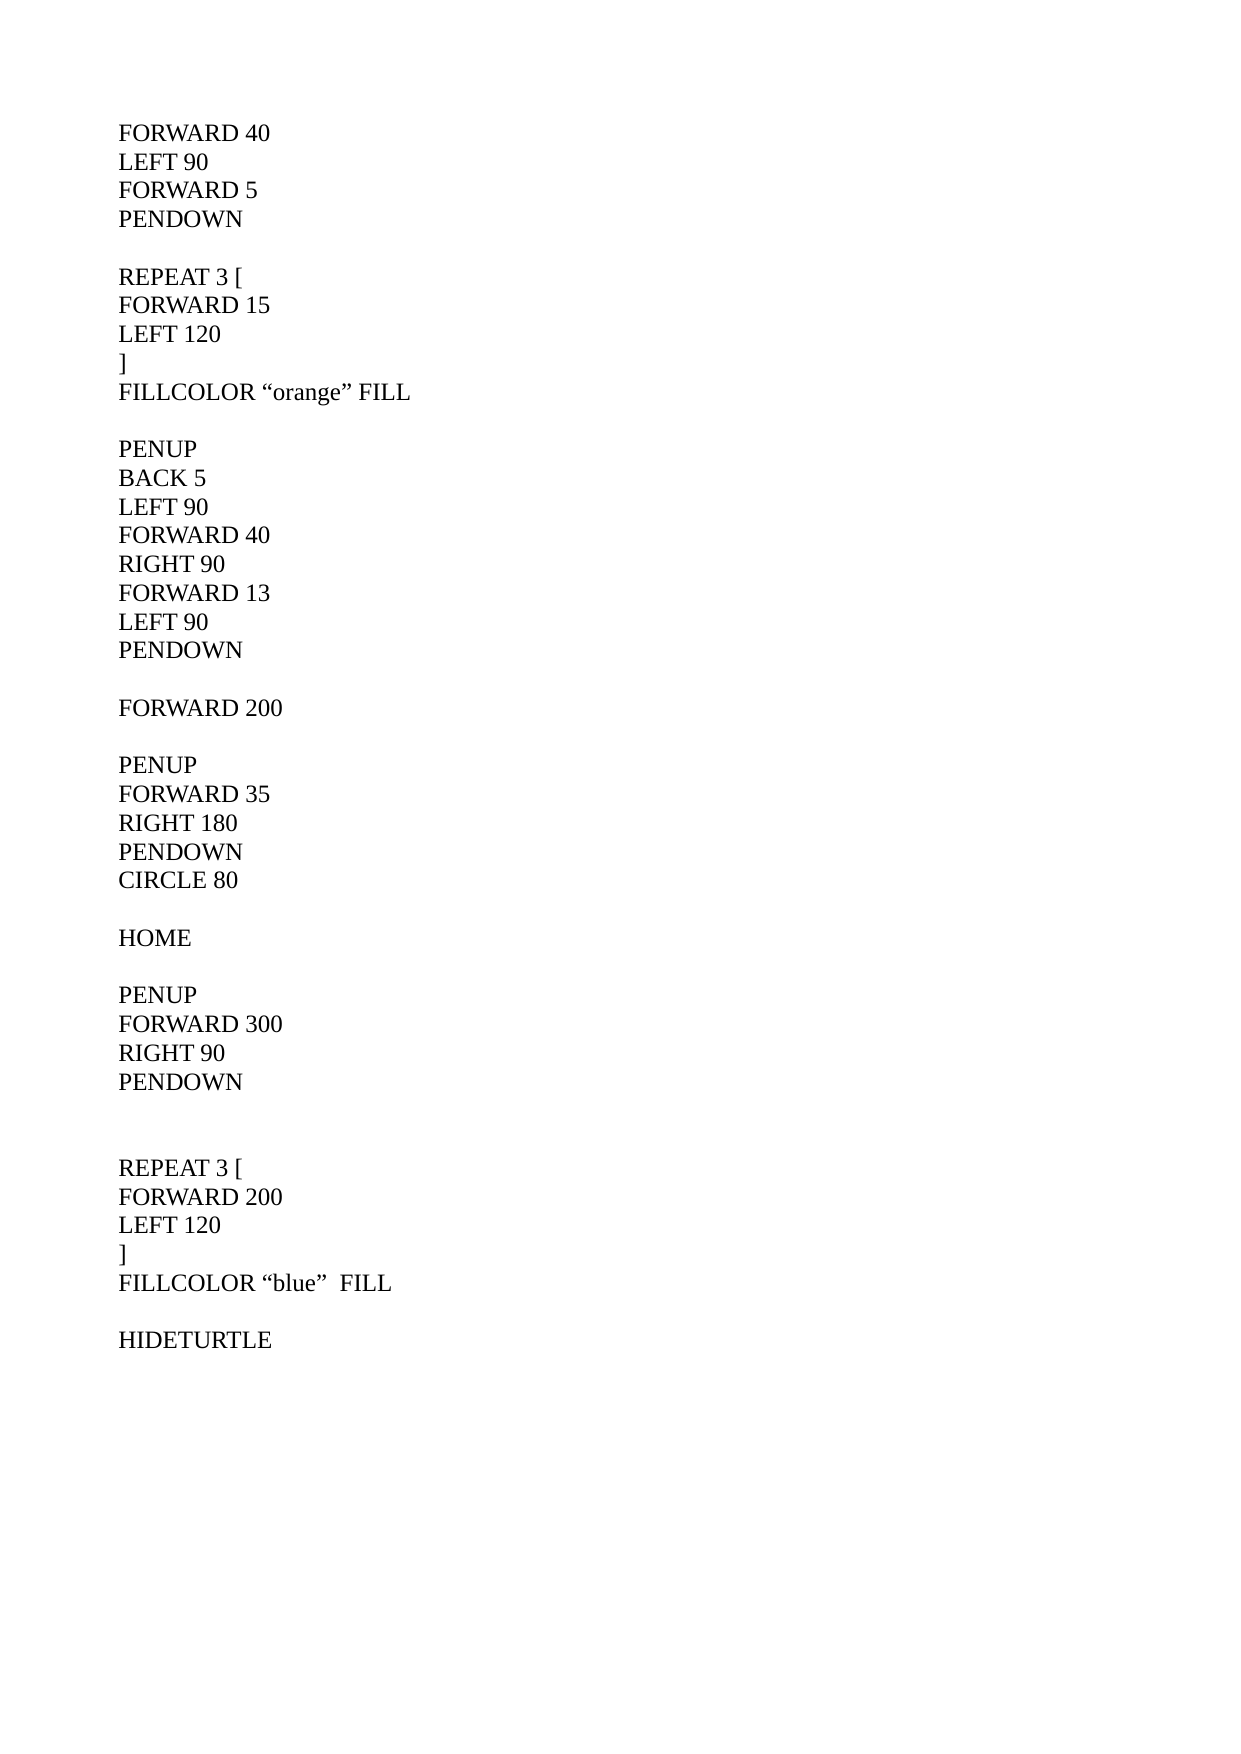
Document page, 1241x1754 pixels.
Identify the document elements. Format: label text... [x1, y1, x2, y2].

text RIGHT 90 [118, 549, 1122, 578]
text CIRCLE 80 [118, 866, 1122, 894]
text BACK 5 [118, 463, 1122, 492]
text LEFT 120 [118, 319, 1122, 348]
text RIGHT 90 [118, 1038, 1122, 1067]
text LEFT 120 [118, 1211, 1122, 1239]
text FILLCOLOR “blue” FILL [118, 1268, 1122, 1297]
text PENUP [118, 981, 1122, 1009]
text RIGHT 180 [118, 808, 1122, 837]
text ] [118, 1239, 1122, 1268]
text PENDOWN [118, 837, 1122, 866]
text FORWARD 40 [118, 118, 1122, 147]
text FORWARD 40 [118, 521, 1122, 549]
text FORWARD 300 [118, 1009, 1122, 1038]
text PENDOWN [118, 1067, 1122, 1096]
text PENDOWN [118, 204, 1122, 233]
text LEFT 90 [118, 147, 1122, 176]
text ] [118, 348, 1122, 377]
text FORWARD 5 [118, 176, 1122, 204]
text FILLCOLOR “orange” FILL [118, 377, 1122, 406]
text FORWARD 200 [118, 1182, 1122, 1211]
text HIDETURTLE [118, 1326, 1122, 1354]
text PENUP [118, 434, 1122, 463]
text LEFT 90 [118, 492, 1122, 521]
text FORWARD 13 [118, 578, 1122, 607]
text PENDOWN [118, 636, 1122, 664]
text PENUP [118, 751, 1122, 779]
text REPEAT 3 [ [118, 1153, 1122, 1182]
text FORWARD 35 [118, 779, 1122, 808]
text FORWARD 15 [118, 291, 1122, 319]
text FORWARD 200 [118, 693, 1122, 722]
text LEFT 90 [118, 607, 1122, 636]
text REPEAT 3 [ [118, 262, 1122, 291]
text HOME [118, 923, 1122, 952]
